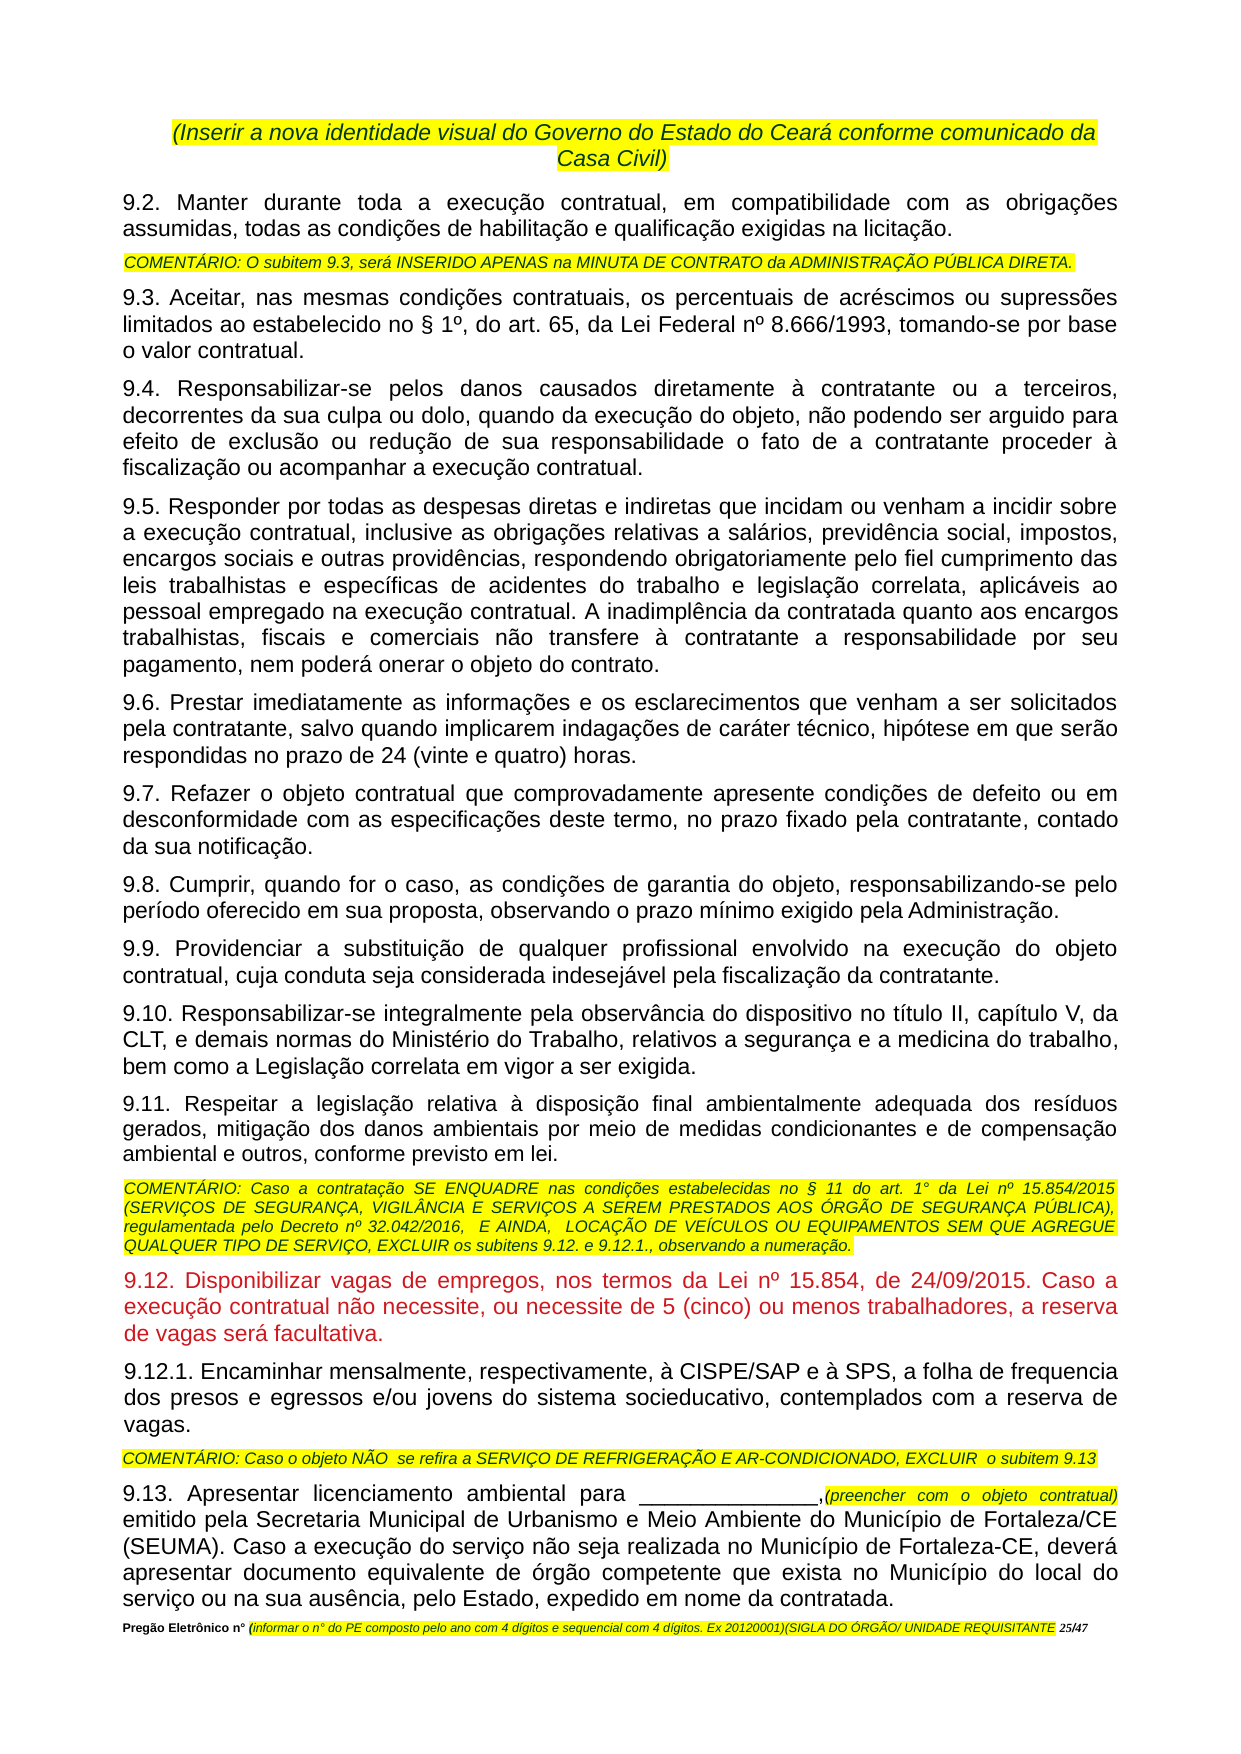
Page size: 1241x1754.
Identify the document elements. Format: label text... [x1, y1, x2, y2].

text 9.9. Providenciar a substituição de qualquer profissional envolvido na execução do objeto contratual, cuja conduta seja considerada indesejável pela fiscalização da contratante. [122, 935, 1118, 988]
text 9.4. Responsabilizar-se pelos danos causados diretamente à contratante ou a terceiros, decorrentes da sua culpa ou dolo, quando da execução do objeto, não podendo ser arguido para efeito de exclusão ou redução de sua responsabilidade o fato de a contratante proceder à fiscalização ou acompanhar a execução contratual. [122, 375, 1118, 481]
text 9.8. Cumprir, quando for o caso, as condições de garantia do objeto, responsabilizando-se pelo período oferecido em sua proposta, observando o prazo mínimo exigido pela Administração. [122, 871, 1118, 923]
text 9.10. Responsabilizar-se integralmente pela observância do dispositivo no título II, capítulo V, da CLT, e demais normas do Ministério do Trabalho, relativos a segurança e a medicina do trabalho, bem como a Legislação correlata em vigor a ser exigida. [122, 1000, 1118, 1079]
text COMENTÁRIO: O subitem 9.3, será INSERIDO APENAS na MINUTA DE CONTRATO da ADMINISTRAÇÃO PÚBLICA DIRETA. [124, 253, 1118, 272]
text 9.3. Aceitar, nas mesmas condições contratuais, os percentuais de acréscimos ou supressões limitados ao estabelecido no § 1º, do art. 65, da Lei Federal nº 8.666/1993, tomando-se por base o valor contratual. [122, 284, 1118, 363]
text 9.6. Prestar imediatamente as informações e os esclarecimentos que venham a ser solicitados pela contratante, salvo quando implicarem indagações de caráter técnico, hipótese em que serão respondidas no prazo de 24 (vinte e quatro) horas. [122, 689, 1118, 768]
text COMENTÁRIO: Caso a contratação SE ENQUADRE nas condições estabelecidas no § 11 do art. 1° da Lei nº 15.854/2015 (SERVIÇOS DE SEGURANÇA, VIGILÂNCIA E SERVIÇOS A SEREM PRESTADOS AOS ÓRGÃO DE SEGURANÇA PÚBLICA), regulamentada pelo Decreto nº 32.042/2016, E AINDA, LOCAÇÃO DE VEÍCULOS OU EQUIPAMENTOS SEM QUE AGREGUE QUALQUER TIPO DE SERVIÇO, EXCLUIR os subitens 9.12. e 9.12.1., observando a numeração. [124, 1178, 1118, 1255]
text 9.7. Refazer o objeto contratual que comprovadamente apresente condições de defeito ou em desconformidade com as especificações deste termo, no prazo fixado pela contratante, contado da sua notificação. [122, 780, 1118, 859]
text 9.2. Manter durante toda a execução contratual, em compatibilidade com as obrigações assumidas, todas as condições de habilitação e qualificação exigidas na licitação. [122, 189, 1118, 241]
text 9.12. Disponibilizar vagas de empregos, nos termos da Lei nº 15.854, de 24/09/2015. Caso a execução contratual não necessite, ou necessite de 5 (cinco) ou menos trabalhadores, a reserva de vagas será facultativa. [124, 1267, 1118, 1346]
text 9.12.1. Encaminhar mensalmente, respectivamente, à CISPE/SAP e à SPS, a folha de frequencia dos presos e egressos e/ou jovens do sistema socieducativo, contemplados com a reserva de vagas. [124, 1358, 1118, 1437]
text 9.13. Apresentar licenciamento ambiental para ______________,(preencher com o objeto contratual) emitido pela Secretaria Municipal de Urbanismo e Meio Ambiente do Município de Fortaleza/CE (SEUMA). Caso a execução do serviço não seja realizada no Município de Fortaleza-CE, deverá apresentar documento equivalente de órgão competente que exista no Município do local do serviço ou na sua ausência, pelo Estado, expedido em nome da contratada. [122, 1480, 1118, 1612]
text 9.11. Respeitar a legislação relativa à disposição final ambientalmente adequada dos resíduos gerados, mitigação dos danos ambientais por meio de medidas condicionantes e de compensação ambiental e outros, conforme previsto em lei. [122, 1091, 1118, 1167]
text 9.5. Responder por todas as despesas diretas e indiretas que incidam ou venham a incidir sobre a execução contratual, inclusive as obrigações relativas a salários, previdência social, impostos, encargos sociais e outras providências, respondendo obrigatoriamente pelo fiel cumprimento das leis trabalhistas e específicas de acidentes do trabalho e legislação correlata, aplicáveis ao pessoal empregado na execução contratual. A inadimplência da contratada quanto aos encargos trabalhistas, fiscais e comerciais não transfere à contratante a responsabilidade por seu pagamento, nem poderá onerar o objeto do contrato. [122, 493, 1118, 677]
text COMENTÁRIO: Caso o objeto NÃO se refira a SERVIÇO DE REFRIGERAÇÃO E AR-CONDICIONADO, EXCLUIR o subitem 9.13 [122, 1449, 1116, 1468]
